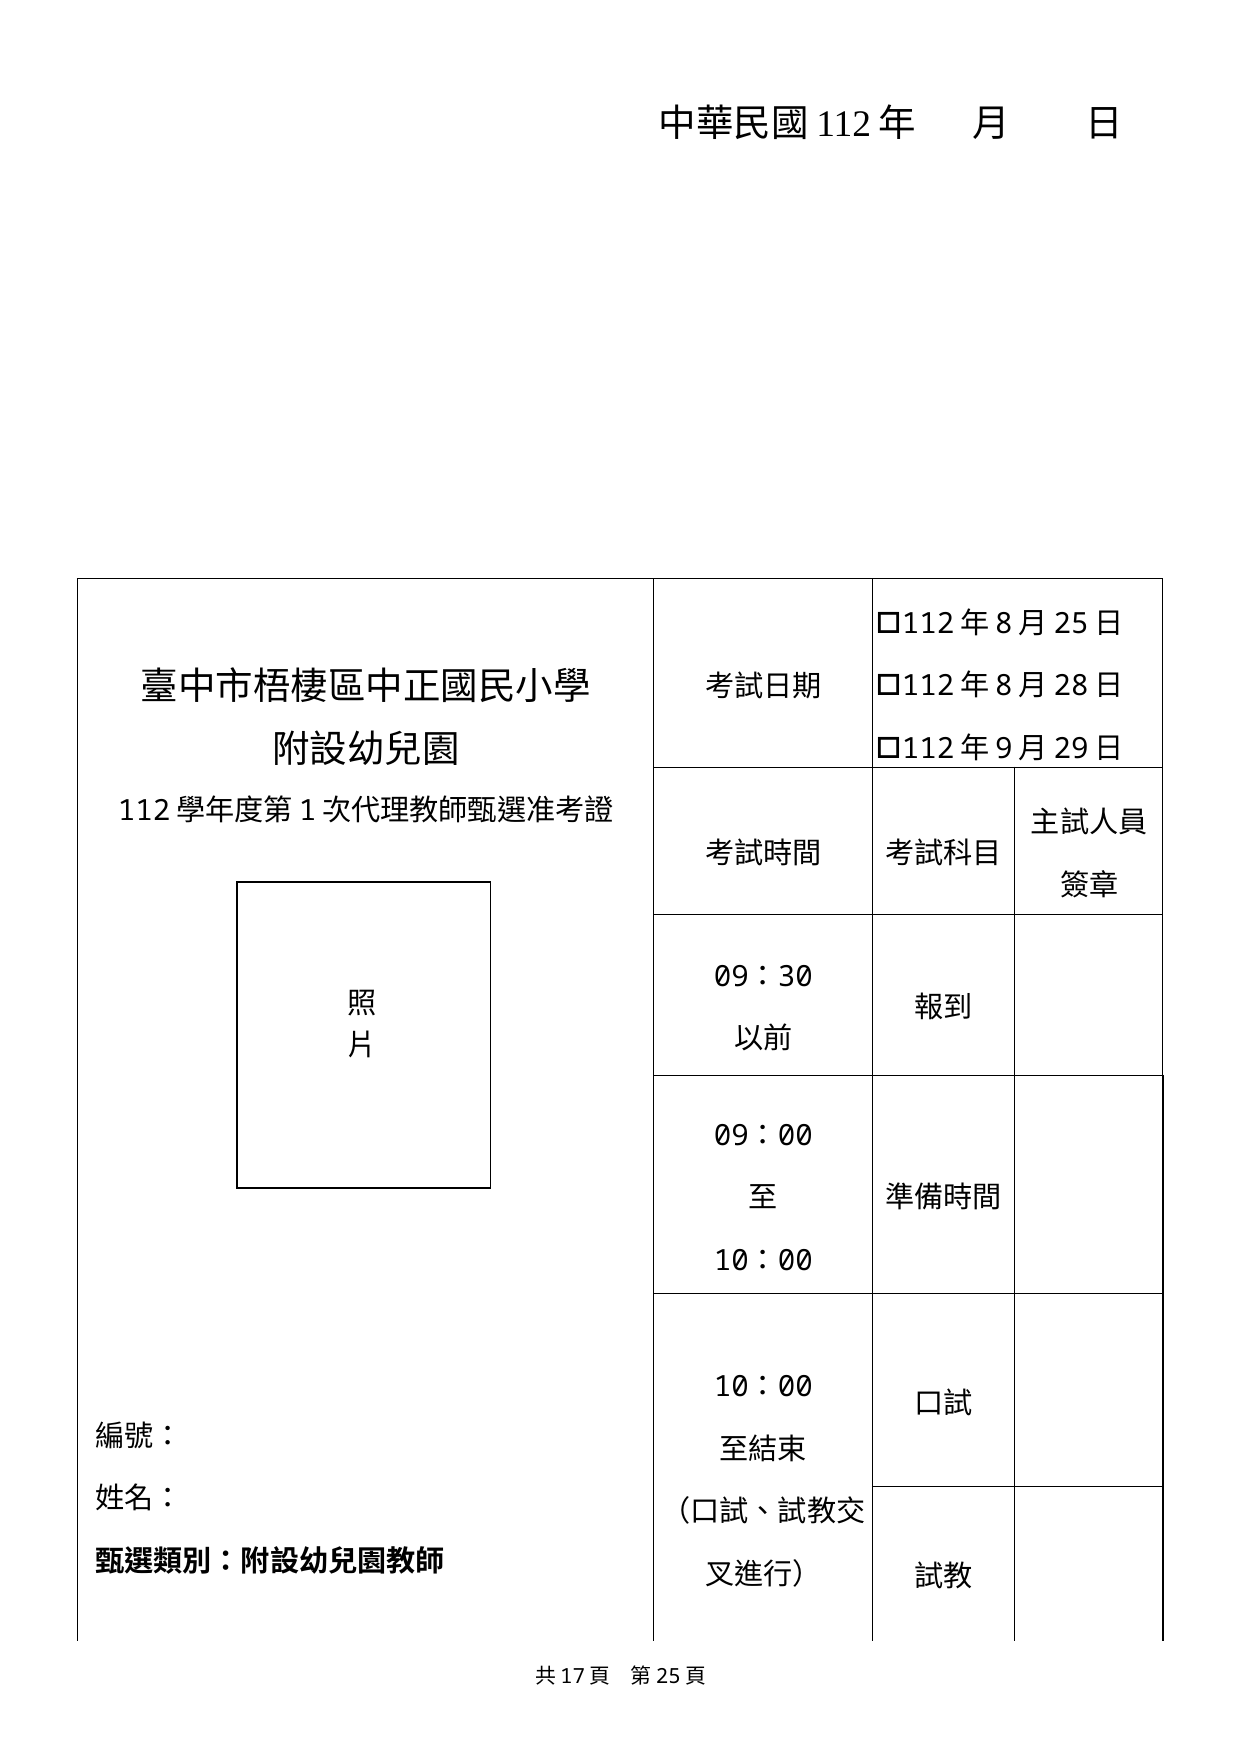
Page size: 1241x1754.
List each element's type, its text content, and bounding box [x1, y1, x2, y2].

table_cell [1015, 1487, 1162, 1641]
text 中華民國112年 月 日 [118, 78, 1122, 141]
table_cell 口試 [873, 1294, 1014, 1486]
table_cell [1015, 1294, 1162, 1486]
table_header 112年8月25日 112年8月28日 112年9月29日 [873, 579, 1162, 767]
table_cell 09：00 至 10：00 [654, 1076, 872, 1293]
table_cell [1015, 915, 1162, 1075]
table_header 臺中市梧棲區中正國民小學 附設幼兒園 112學年度第1次代理教師甄選准考證 編號： 姓名： 甄選類別：附設幼兒園教師 [78, 579, 653, 1641]
table_header 考試日期 [654, 579, 872, 767]
table_cell 10：00 至結束 （口試、試教交叉進行） [654, 1294, 872, 1641]
table_cell 準備時間 [873, 1076, 1014, 1293]
table_cell 09：30 以前 [654, 915, 872, 1075]
table_cell 試教 [873, 1487, 1014, 1641]
table_cell [1015, 1076, 1162, 1293]
table_cell 主試人員 簽章 [1015, 768, 1162, 913]
table_cell 考試科目 [873, 768, 1014, 913]
table_cell 報到 [873, 915, 1014, 1075]
table_cell 考試時間 [654, 768, 872, 913]
